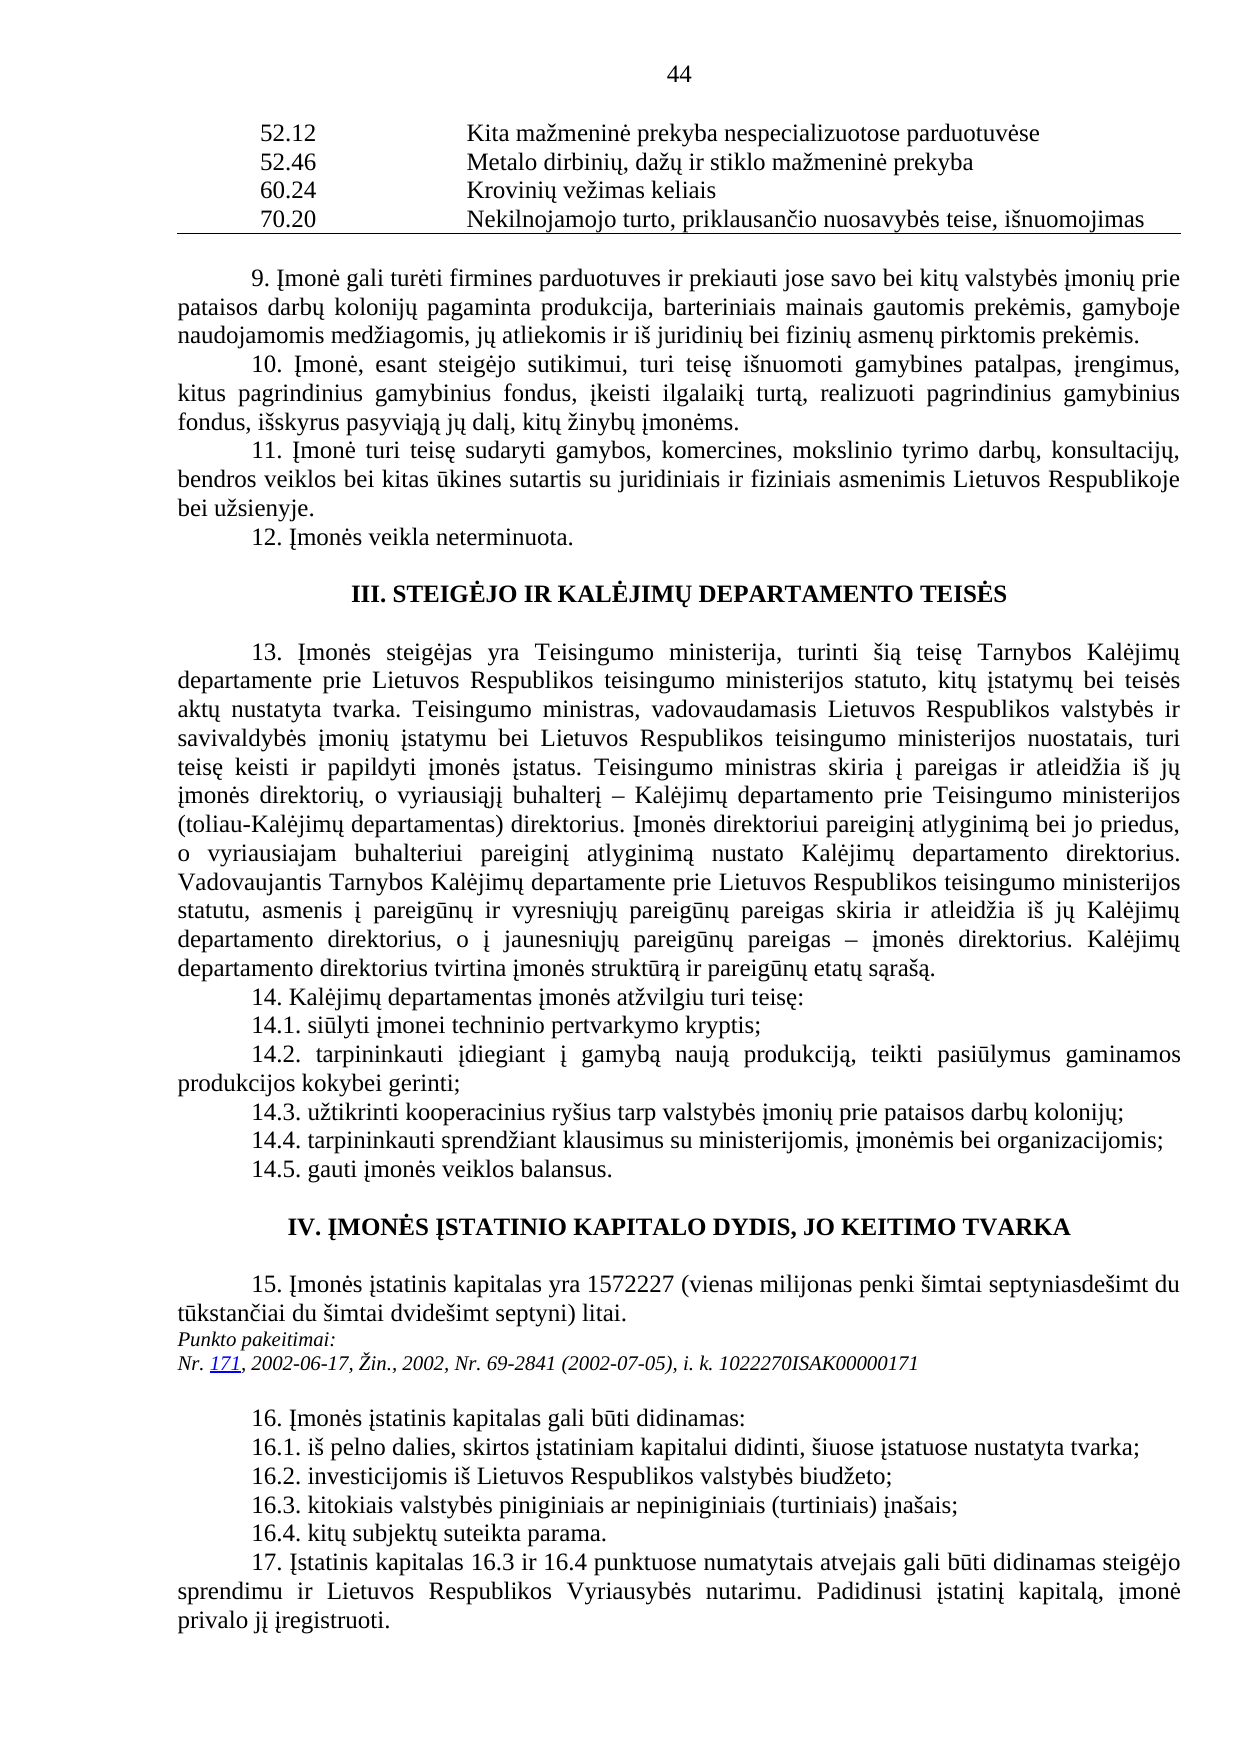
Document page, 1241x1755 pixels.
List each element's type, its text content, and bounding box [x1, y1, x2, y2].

text Nr. 171, 2002-06-17, Žin., 2002, Nr. 69-2841 (2002-07-05), i. k. 1022270ISAK00000171 [177, 1351, 1181, 1375]
table_cell 60.24 [177, 176, 455, 204]
table_cell 52.46 [177, 147, 455, 176]
text 14.3. užtikrinti kooperacinius ryšius tarp valstybės įmonių prie pataisos darbų kolonijų; [177, 1097, 1181, 1125]
text III. STEIGĖJO IR KALĖJIMŲ DEPARTAMENTO TEISĖS [177, 579, 1181, 608]
text 14.1. siūlyti įmonei techninio pertvarkymo kryptis; [177, 1010, 1181, 1039]
text 14.5. gauti įmonės veiklos balansus. [177, 1154, 1181, 1183]
table_cell Metalo dirbinių, dažų ir stiklo mažmeninė prekyba [455, 147, 1181, 176]
table_cell Nekilnojamojo turto, priklausančio nuosavybės teise, išnuomojimas [455, 204, 1181, 233]
text 16.3. kitokiais valstybės piniginiais ar nepiniginiais (turtiniais) įnašais; [177, 1490, 1181, 1518]
table_cell Krovinių vežimas keliais [455, 176, 1181, 204]
text 16.1. iš pelno dalies, skirtos įstatiniam kapitalui didinti, šiuose įstatuose nustatyta tvarka; [177, 1432, 1181, 1461]
text 16. Įmonės įstatinis kapitalas gali būti didinamas: [177, 1403, 1181, 1432]
text 14. Kalėjimų departamentas įmonės atžvilgiu turi teisę: [177, 982, 1181, 1010]
text 14.4. tarpininkauti sprendžiant klausimus su ministerijomis, įmonėmis bei organizacijomis; [177, 1125, 1181, 1154]
text IV. ĮMONĖS ĮSTATINIO KAPITALO DYDIS, JO KEITIMO TVARKA [177, 1212, 1181, 1240]
text 17. Įstatinis kapitalas 16.3 ir 16.4 punktuose numatytais atvejais gali būti didinamas steigėjo sprendimu ir Lietuvos Respublikos Vyriausybės nutarimu. Padidinusi įstatinį kapitalą, įmonė privalo jį įregistruoti. [177, 1547, 1181, 1633]
table_cell 70.20 [177, 204, 455, 233]
text 10. Įmonė, esant steigėjo sutikimui, turi teisę išnuomoti gamybines patalpas, įrengimus, kitus pagrindinius gamybinius fondus, įkeisti ilgalaikį turtą, realizuoti pagrindinius gamybinius fondus, išskyrus pasyviąją jų dalį, kitų žinybų įmonėms. [177, 349, 1181, 435]
table_cell Kita mažmeninė prekyba nespecializuotose parduotuvėse [455, 118, 1181, 147]
text 12. Įmonės veikla neterminuota. [177, 522, 1181, 550]
text 13. Įmonės steigėjas yra Teisingumo ministerija, turinti šią teisę Tarnybos Kalėjimų departamente prie Lietuvos Respublikos teisingumo ministerijos statuto, kitų įstatymų bei teisės aktų nustatyta tvarka. Teisingumo ministras, vadovaudamasis Lietuvos Respublikos valstybės ir savivaldybės įmonių įstatymu bei Lietuvos Respublikos teisingumo ministerijos nuostatais, turi teisę keisti ir papildyti įmonės įstatus. Teisingumo ministras skiria į pareigas ir atleidžia iš jų įmonės direktorių, o vyriausiąjį buhalterį – Kalėjimų departamento prie Teisingumo ministerijos (toliau-Kalėjimų departamentas) direktorius. Įmonės direktoriui pareiginį atlyginimą bei jo priedus, o vyriausiajam buhalteriui pareiginį atlyginimą nustato Kalėjimų departamento direktorius. Vadovaujantis Tarnybos Kalėjimų departamente prie Lietuvos Respublikos teisingumo ministerijos statutu, asmenis į pareigūnų ir vyresniųjų pareigūnų pareigas skiria ir atleidžia iš jų Kalėjimų departamento direktorius, o į jaunesniųjų pareigūnų pareigas – įmonės direktorius. Kalėjimų departamento direktorius tvirtina įmonės struktūrą ir pareigūnų etatų sąrašą. [177, 637, 1181, 982]
table_cell 52.12 [177, 118, 455, 147]
text 15. Įmonės įstatinis kapitalas yra 1572227 (vienas milijonas penki šimtai septyniasdešimt du tūkstančiai du šimtai dvidešimt septyni) litai. [177, 1269, 1181, 1327]
text 14.2. tarpininkauti įdiegiant į gamybą naują produkciją, teikti pasiūlymus gaminamos produkcijos kokybei gerinti; [177, 1039, 1181, 1097]
text 9. Įmonė gali turėti firmines parduotuves ir prekiauti jose savo bei kitų valstybės įmonių prie pataisos darbų kolonijų pagaminta produkcija, barteriniais mainais gautomis prekėmis, gamyboje naudojamomis medžiagomis, jų atliekomis ir iš juridinių bei fizinių asmenų pirktomis prekėmis. [177, 263, 1181, 349]
text 16.2. investicijomis iš Lietuvos Respublikos valstybės biudžeto; [177, 1461, 1181, 1490]
text Punkto pakeitimai: [177, 1327, 1181, 1351]
text 16.4. kitų subjektų suteikta parama. [177, 1518, 1181, 1547]
text 11. Įmonė turi teisę sudaryti gamybos, komercines, mokslinio tyrimo darbų, konsultacijų, bendros veiklos bei kitas ūkines sutartis su juridiniais ir fiziniais asmenimis Lietuvos Respublikoje bei užsienyje. [177, 435, 1181, 522]
